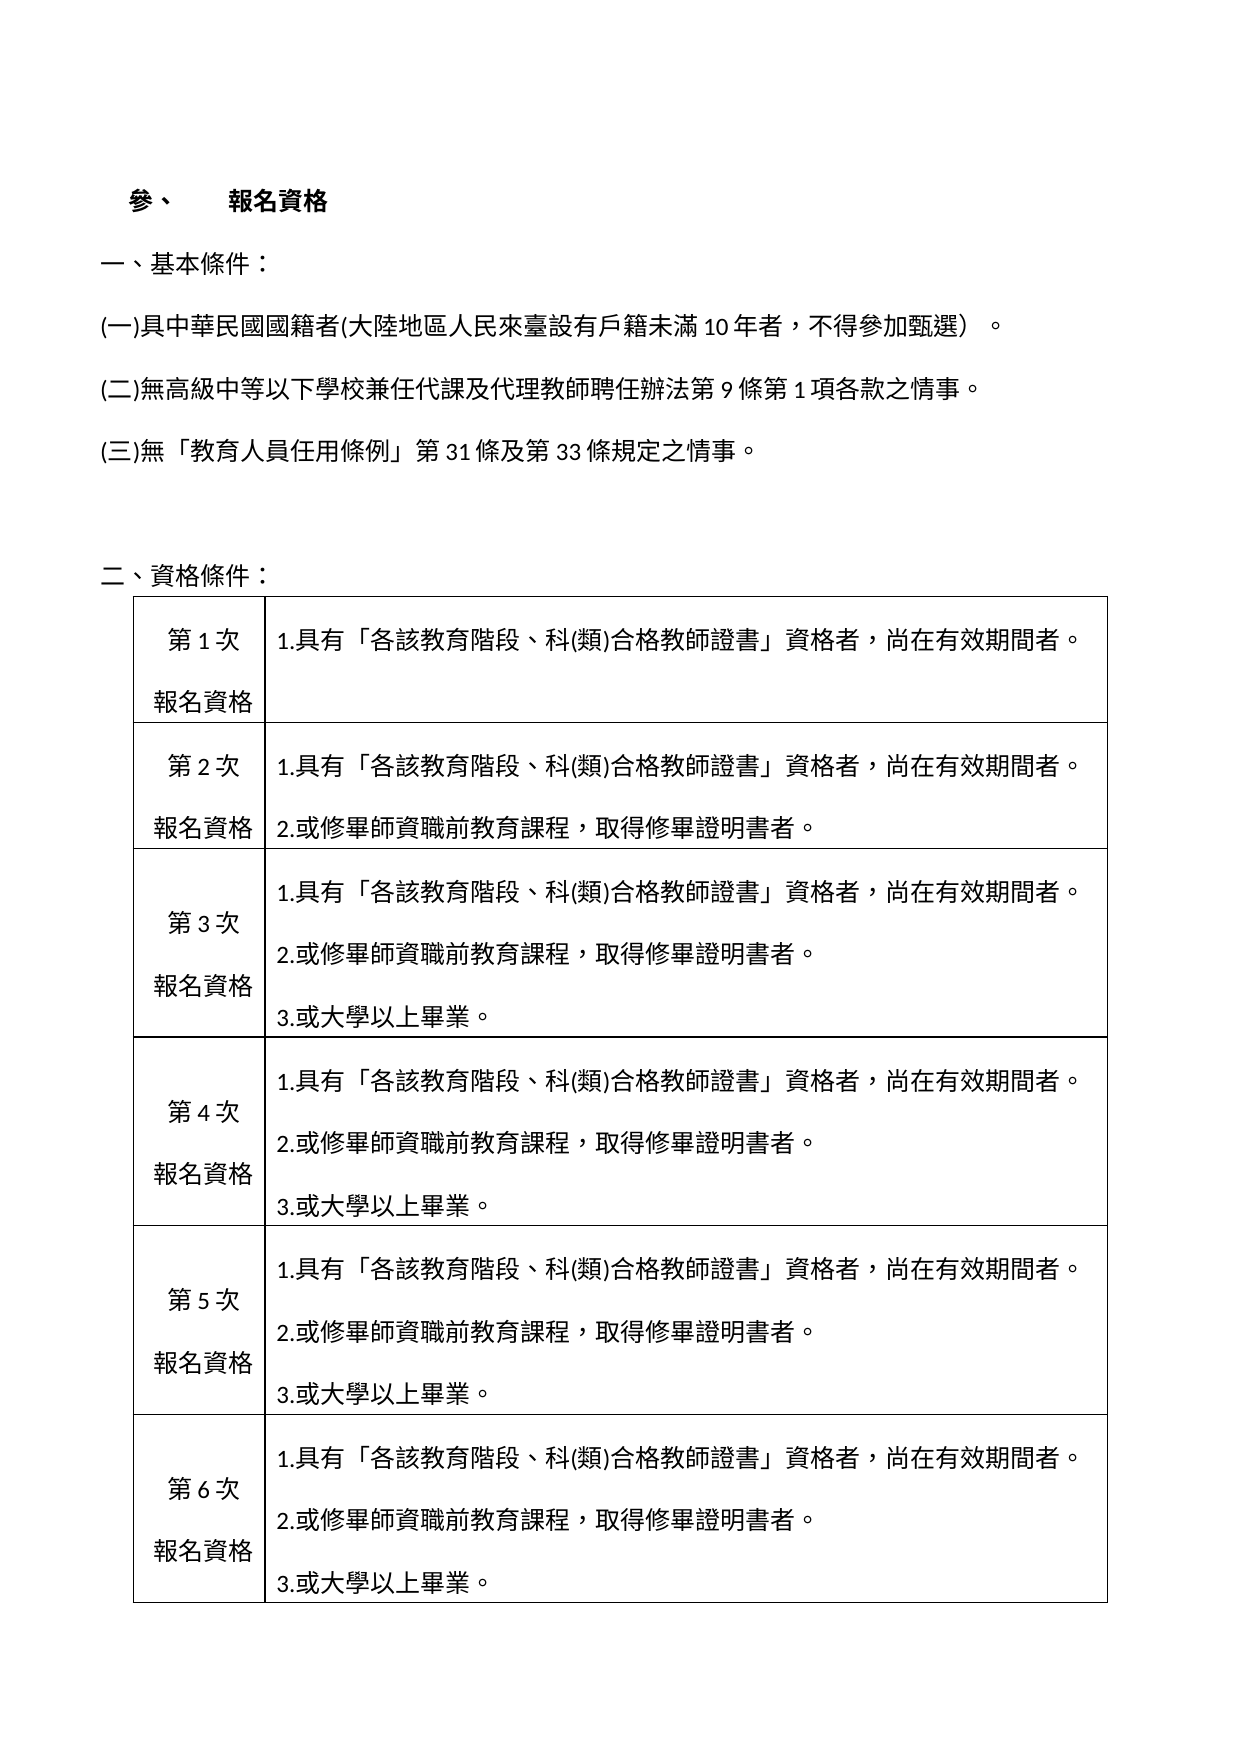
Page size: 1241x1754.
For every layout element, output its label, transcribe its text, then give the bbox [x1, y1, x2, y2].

table_cell 第3次 報名資格 [134, 849, 264, 1036]
table_header 第1次 報名資格 [134, 597, 264, 722]
table_cell 1.具有「各該教育階段、科(類)合格教師證書」資格者，尚在有效期間者。 2.或修畢師資職前教育課程，取得修畢證明書者。 3.或大學以上畢業。 [266, 1226, 1107, 1413]
text 二、資格條件： [75, 533, 1165, 596]
list 報名資格 [128, 158, 1165, 221]
text 一、基本條件： [75, 221, 1165, 283]
table_cell 1.具有「各該教育階段、科(類)合格教師證書」資格者，尚在有效期間者。 2.或修畢師資職前教育課程，取得修畢證明書者。 3.或大學以上畢業。 [266, 849, 1107, 1036]
table_cell 第6次 報名資格 [134, 1415, 264, 1602]
table_cell 第4次 報名資格 [134, 1038, 264, 1225]
table_cell 1.具有「各該教育階段、科(類)合格教師證書」資格者，尚在有效期間者。 2.或修畢師資職前教育課程，取得修畢證明書者。 3.或大學以上畢業。 [266, 1038, 1107, 1225]
table_cell 1.具有「各該教育階段、科(類)合格教師證書」資格者，尚在有效期間者。 2.或修畢師資職前教育課程，取得修畢證明書者。 3.或大學以上畢業。 [266, 1415, 1107, 1602]
table_cell 1.具有「各該教育階段、科(類)合格教師證書」資格者，尚在有效期間者。 2.或修畢師資職前教育課程，取得修畢證明書者。 [266, 723, 1107, 848]
text (二)無高級中等以下學校兼任代課及代理教師聘任辦法第9條第1項各款之情事。 [75, 346, 1165, 408]
table_header 1.具有「各該教育階段、科(類)合格教師證書」資格者，尚在有效期間者。 [266, 597, 1107, 722]
table_cell 第5次 報名資格 [134, 1226, 264, 1413]
text (三)無「教育人員任用條例」第31條及第33條規定之情事。 [75, 408, 1165, 471]
text (一)具中華民國國籍者(大陸地區人民來臺設有戶籍未滿10年者，不得參加甄選）。 [75, 283, 1165, 346]
table_cell 第2次 報名資格 [134, 723, 264, 848]
